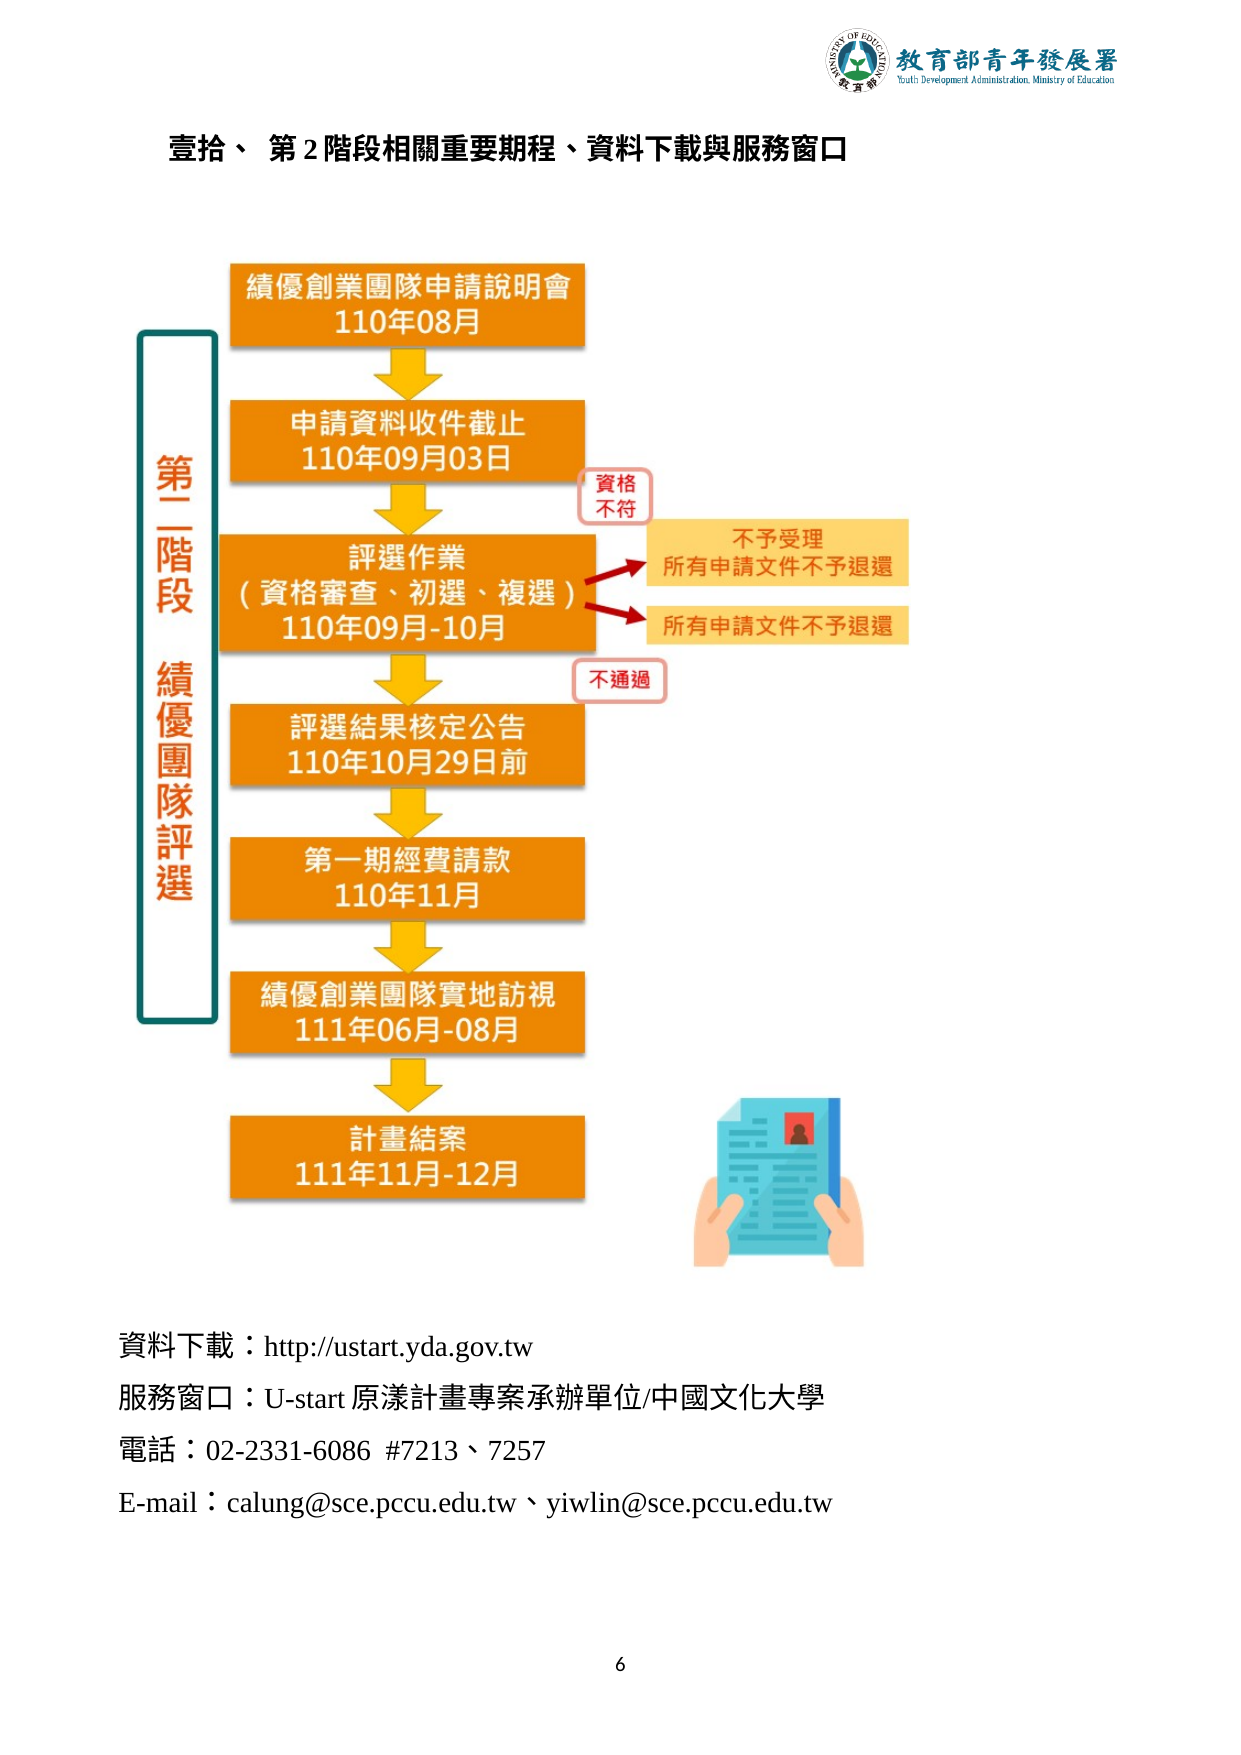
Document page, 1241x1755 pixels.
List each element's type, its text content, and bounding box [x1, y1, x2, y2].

text E-mail：calung@sce.pccu.edu.tw、yiwlin@sce.pccu.edu.tw [118, 1471, 1122, 1523]
text 電話：02-2331-6086 #7213、7257 [118, 1419, 1122, 1471]
text 服務窗口：U-start原漾計畫專案承辦單位/中國文化大學 [118, 1367, 1122, 1419]
text 資料下載：http://ustart.yda.gov.tw [118, 1315, 1122, 1367]
list 第2階段相關重要期程、資料下載與服務窗口 [168, 118, 1122, 170]
